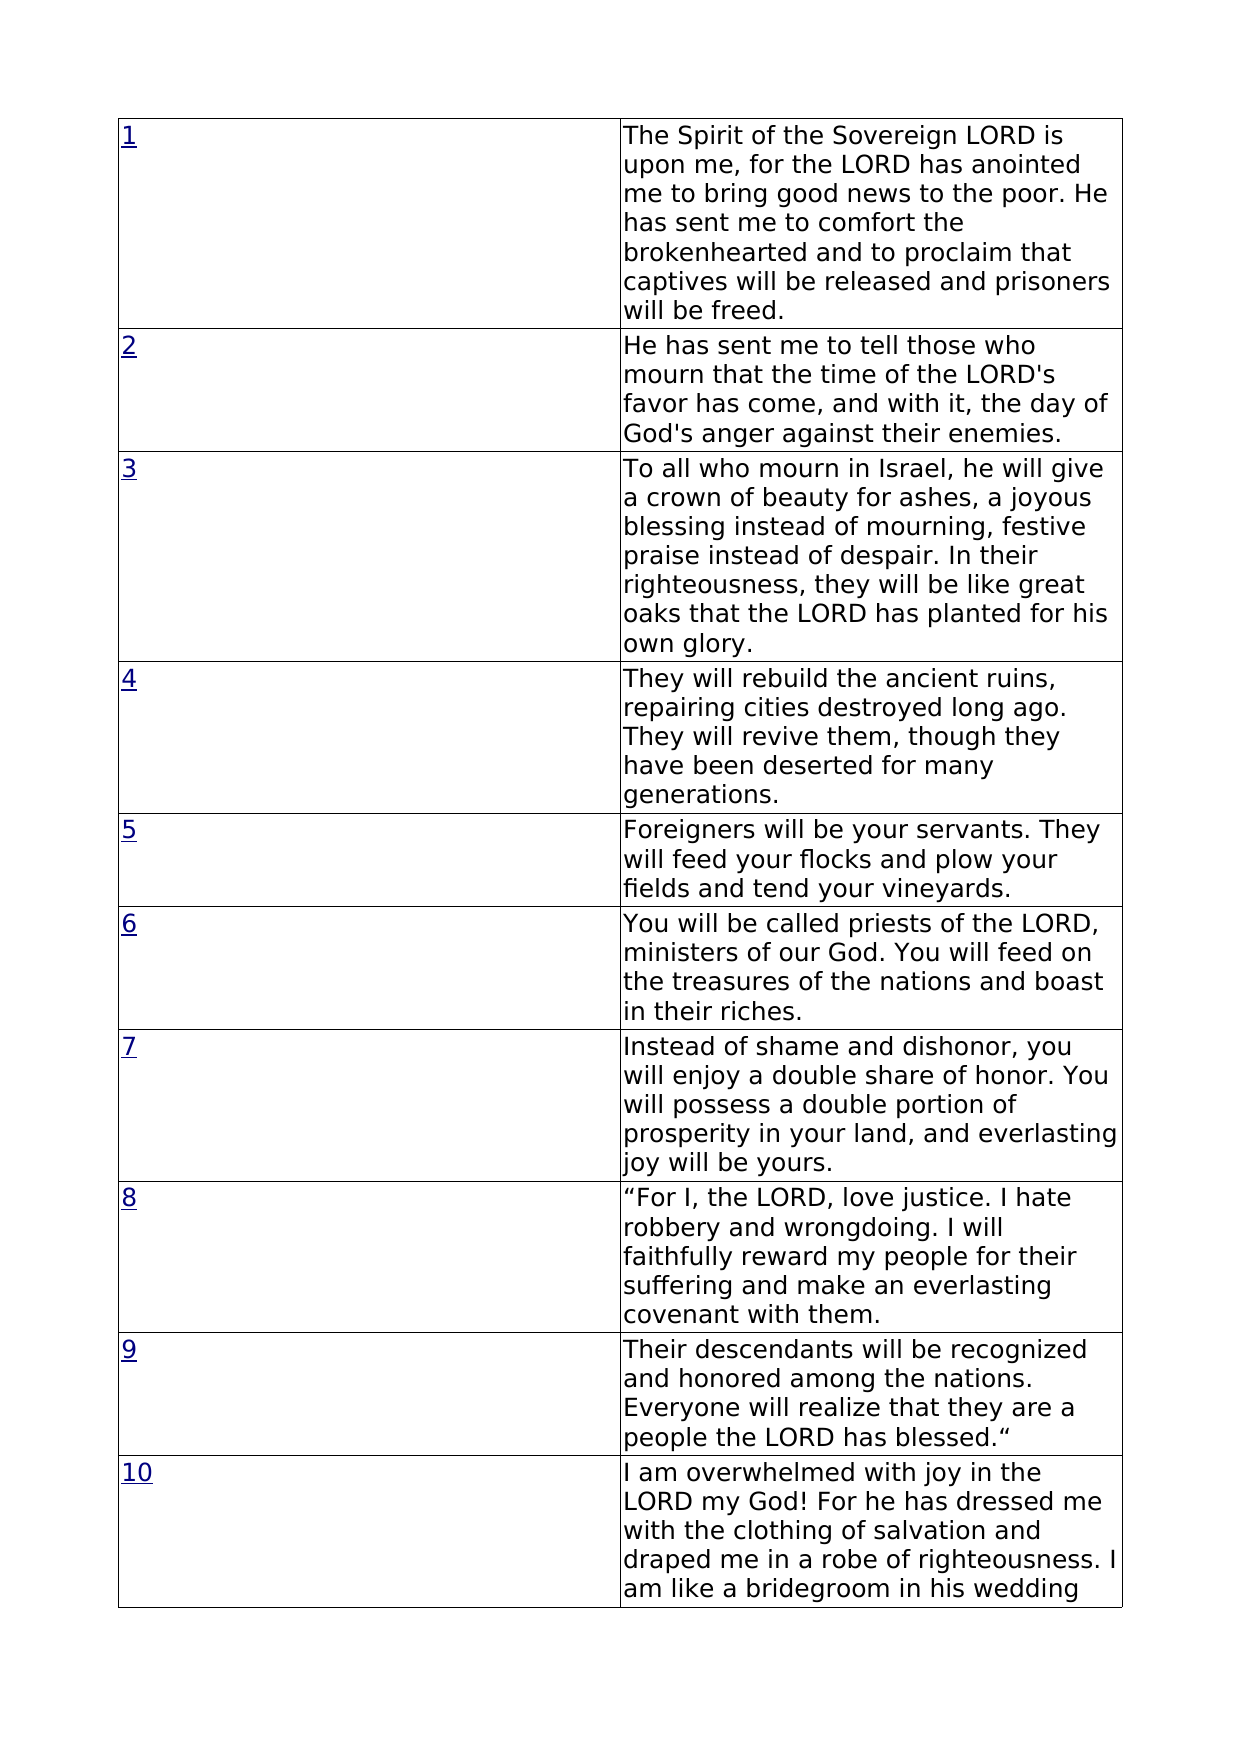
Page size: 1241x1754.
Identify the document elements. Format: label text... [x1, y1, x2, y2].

table_cell Instead of shame and dishonor, you will enjoy a double share of honor. You will possess a double portion of prosperity in your land, and everlasting joy will be yours. [621, 1030, 1122, 1181]
table_cell Foreigners will be your servants. They will feed your flocks and plow your fields and tend your vineyards. [621, 814, 1122, 906]
table_cell 7 [119, 1030, 620, 1181]
table_cell To all who mourn in Israel, he will give a crown of beauty for ashes, a joyous blessing instead of mourning, festive praise instead of despair. In their righteousness, they will be like great oaks that the LORD has planted for his own glory. [621, 452, 1122, 661]
table_cell He has sent me to tell those who mourn that the time of the LORD's favor has come, and with it, the day of God's anger against their enemies. [621, 329, 1122, 451]
table_header 1 [119, 119, 620, 328]
table_cell You will be called priests of the LORD, ministers of our God. You will feed on the treasures of the nations and boast in their riches. [621, 907, 1122, 1029]
table_cell 6 [119, 907, 620, 1029]
table_cell 5 [119, 814, 620, 906]
table_cell Their descendants will be recognized and honored among the nations. Everyone will realize that they are a people the LORD has blessed.“ [621, 1333, 1122, 1455]
table_cell 3 [119, 452, 620, 661]
table_cell “For I, the LORD, love justice. I hate robbery and wrongdoing. I will faithfully reward my people for their suffering and make an everlasting covenant with them. [621, 1182, 1122, 1332]
table_cell 9 [119, 1333, 620, 1455]
table_header The Spirit of the Sovereign LORD is upon me, for the LORD has anointed me to bring good news to the poor. He has sent me to comfort the brokenhearted and to proclaim that captives will be released and prisoners will be freed. [621, 119, 1122, 328]
table_cell 4 [119, 662, 620, 813]
table_cell 2 [119, 329, 620, 451]
table_cell 8 [119, 1182, 620, 1332]
table_cell 10 [119, 1456, 620, 1607]
table_cell They will rebuild the ancient ruins, repairing cities destroyed long ago. They will revive them, though they have been deserted for many generations. [621, 662, 1122, 813]
table_cell I am overwhelmed with joy in the LORD my God! For he has dressed me with the clothing of salvation and draped me in a robe of righteousness. I am like a bridegroom in his wedding [621, 1456, 1122, 1607]
